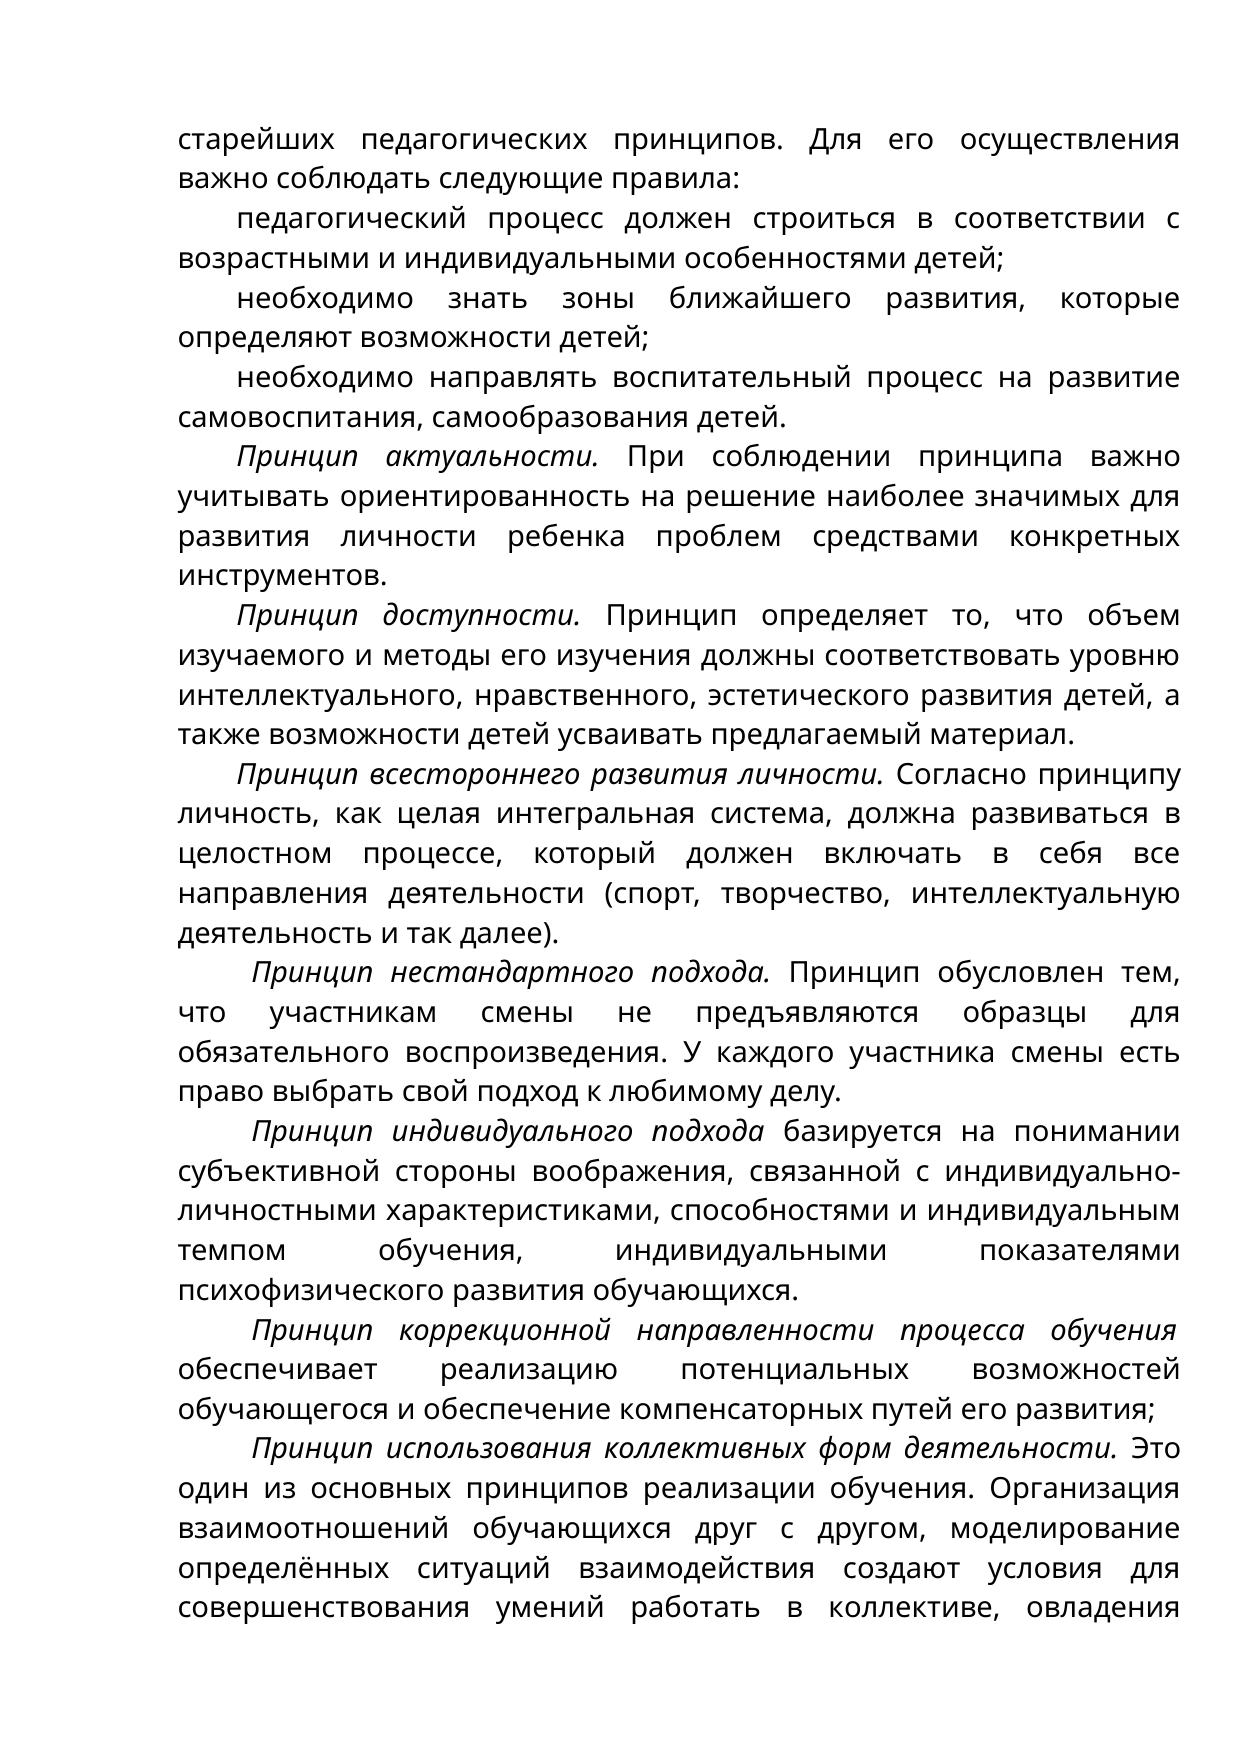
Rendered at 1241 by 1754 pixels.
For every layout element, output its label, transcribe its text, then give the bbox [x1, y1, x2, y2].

text Принцип коррекционной направленности процесса обучения обеспечивает реализацию потенциальных возможностей обучающегося и обеспечение компенсаторных путей его развития; [177, 1309, 1181, 1428]
text Принцип доступности. Принцип определяет то, что объем изучаемого и методы его изучения должны соответствовать уровню интеллектуального, нравственного, эстетического развития детей, а также возможности детей усваивать предлагаемый материал. [177, 594, 1181, 753]
text необходимо направлять воспитательный процесс на развитие самовоспитания, самообразования детей. [177, 356, 1181, 436]
text Принцип индивидуального подхода базируется на понимании субъективной стороны воображения, связанной с индивидуально-личностными характеристиками, способностями и индивидуальным темпом обучения, индивидуальными показателями психофизического развития обучающихся. [177, 1110, 1181, 1309]
text педагогический процесс должен строиться в соответствии с возрастными и индивидуальными особенностями детей; [177, 197, 1181, 277]
text необходимо знать зоны ближайшего развития, которые определяют возможности детей; [177, 277, 1181, 356]
text Принцип актуальности. При соблюдении принципа важно учитывать ориентированность на решение наиболее значимых для развития личности ребенка проблем средствами конкретных инструментов. [177, 436, 1181, 594]
text Принцип нестандартного подхода. Принцип обусловлен тем, что участникам смены не предъявляются образцы для обязательного воспроизведения. У каждого участника смены есть право выбрать свой подход к любимому делу. [177, 952, 1181, 1110]
text Принцип всестороннего развития личности. Согласно принципу личность, как целая интегральная система, должна развиваться в целостном процессе, который должен включать в себя все направления деятельности (спорт, творчество, интеллектуальную деятельность и так далее). [177, 753, 1181, 952]
text Принцип использования коллективных форм деятельности. Это один из основных принципов реализации обучения. Организация взаимоотношений обучающихся друг с другом, моделирование определённых ситуаций взаимодействия создают условия для совершенствования умений работать в коллективе, овладения [177, 1428, 1181, 1626]
text старейших педагогических принципов. Для его осуществления важно соблюдать следующие правила: [177, 118, 1181, 197]
